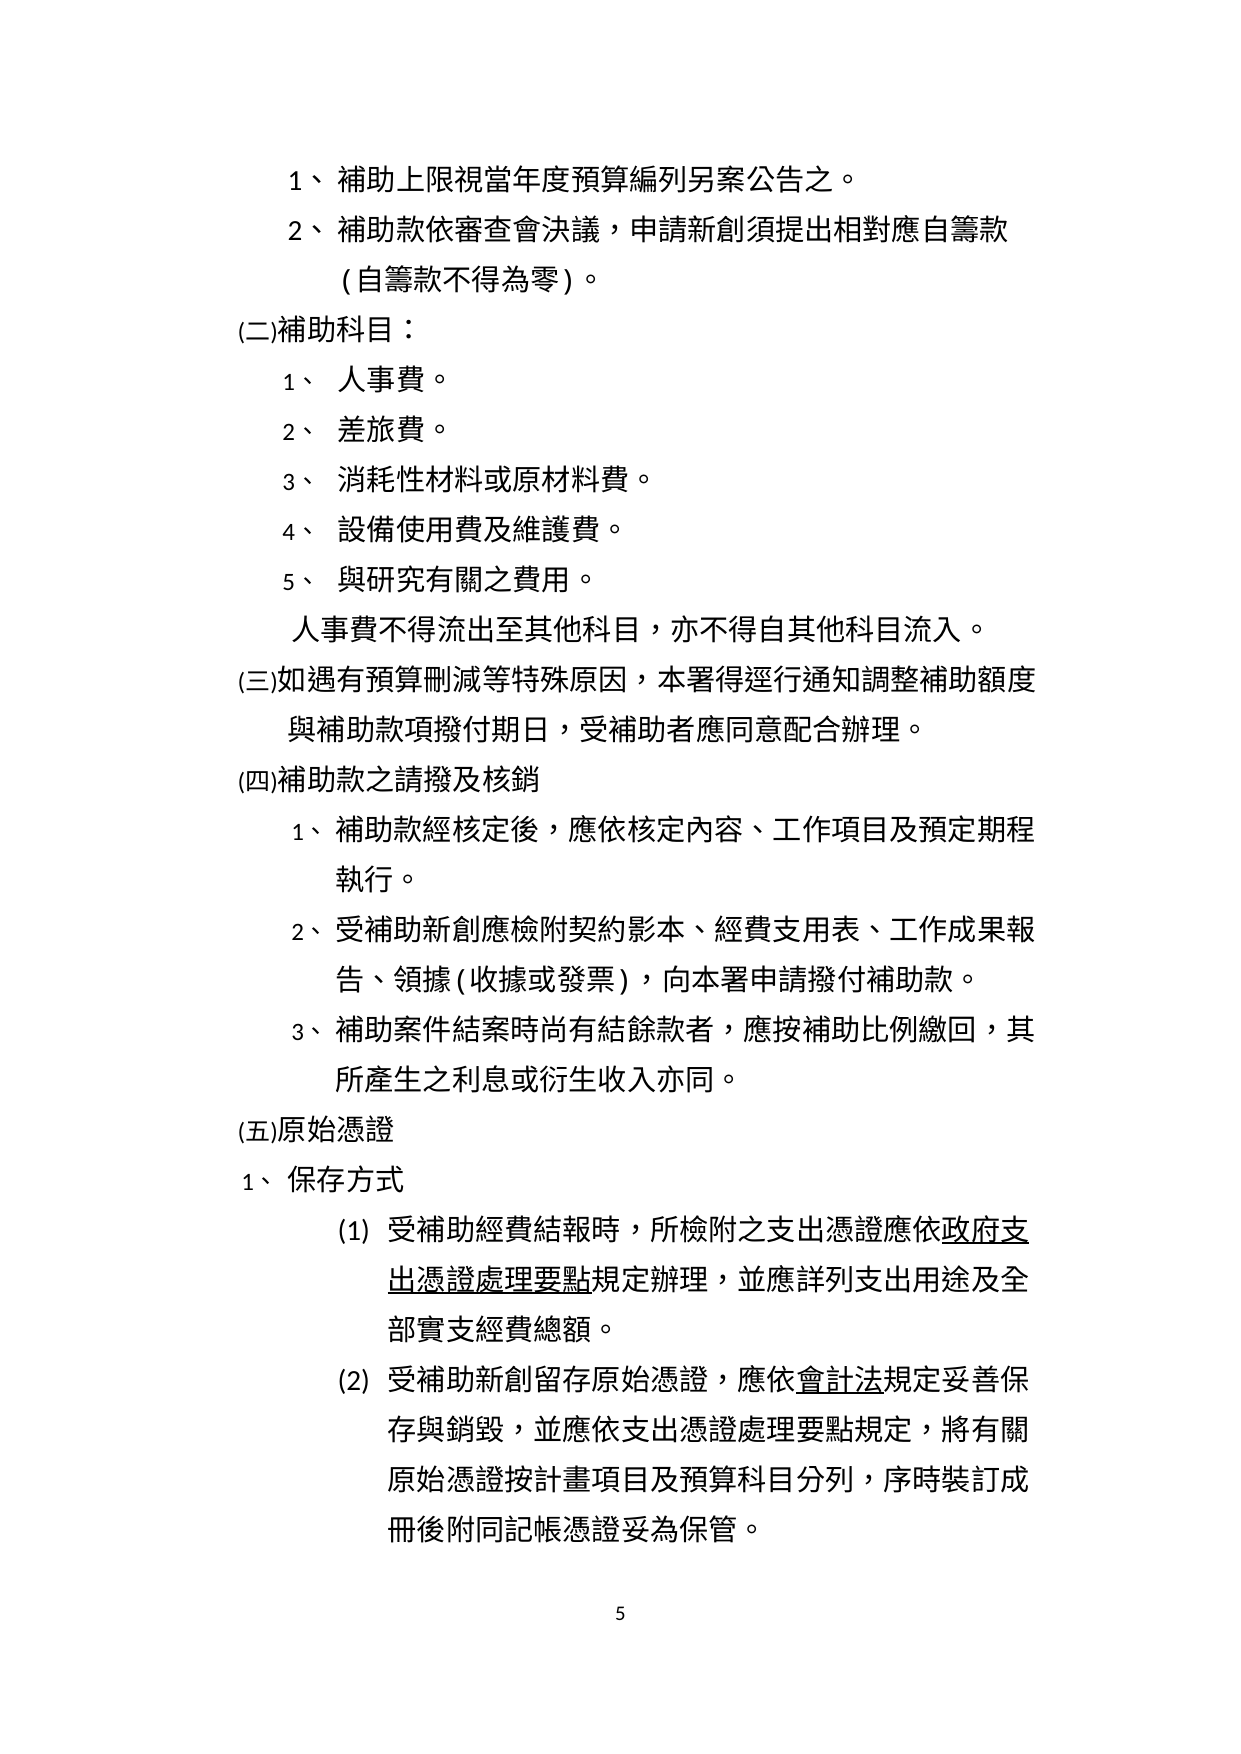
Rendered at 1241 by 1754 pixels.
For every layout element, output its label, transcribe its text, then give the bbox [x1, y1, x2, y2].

list 保存方式 [187, 1150, 1053, 1200]
list 受補助新創留存原始憑證，應依會計法規定妥善保存與銷毀，並應依支出憑證處理要點規定，將有關原始憑證按計畫項目及預算科目分列，序時裝訂成冊後附同記帳憑證妥為保管。 [337, 1350, 1053, 1550]
list 差旅費。 [187, 400, 1053, 450]
list 受補助經費結報時，所檢附之支出憑證應依政府支出憑證處理要點規定辦理，並應詳列支出用途及全部實支經費總額。 [337, 1200, 1053, 1350]
list 補助款依審查會決議，申請新創須提出相對應自籌款(自籌款不得為零)。 [287, 200, 1053, 300]
list 設備使用費及維護費。 [187, 500, 1053, 550]
text 人事費不得流出至其他科目，亦不得自其他科目流入。 [291, 600, 1053, 650]
list 補助款經核定後，應依核定內容、工作項目及預定期程執行。 [291, 800, 1053, 900]
list 如遇有預算刪減等特殊原因，本署得逕行通知調整補助額度與補助款項撥付期日，受補助者應同意配合辦理。 [237, 650, 1053, 750]
list 消耗性材料或原材料費。 [187, 450, 1053, 500]
list 受補助新創應檢附契約影本、經費支用表、工作成果報告、領據(收據或發票)，向本署申請撥付補助款。 [291, 900, 1053, 1000]
list 補助案件結案時尚有結餘款者，應按補助比例繳回，其所產生之利息或衍生收入亦同。 [291, 1000, 1053, 1100]
list 原始憑證 [237, 1100, 1053, 1150]
list 人事費。 [187, 350, 1053, 400]
list 補助款之請撥及核銷 [237, 750, 1053, 800]
list 補助上限視當年度預算編列另案公告之。 [287, 150, 1053, 200]
list 與研究有關之費用。 [187, 550, 1053, 600]
list 補助科目： [237, 300, 1053, 350]
